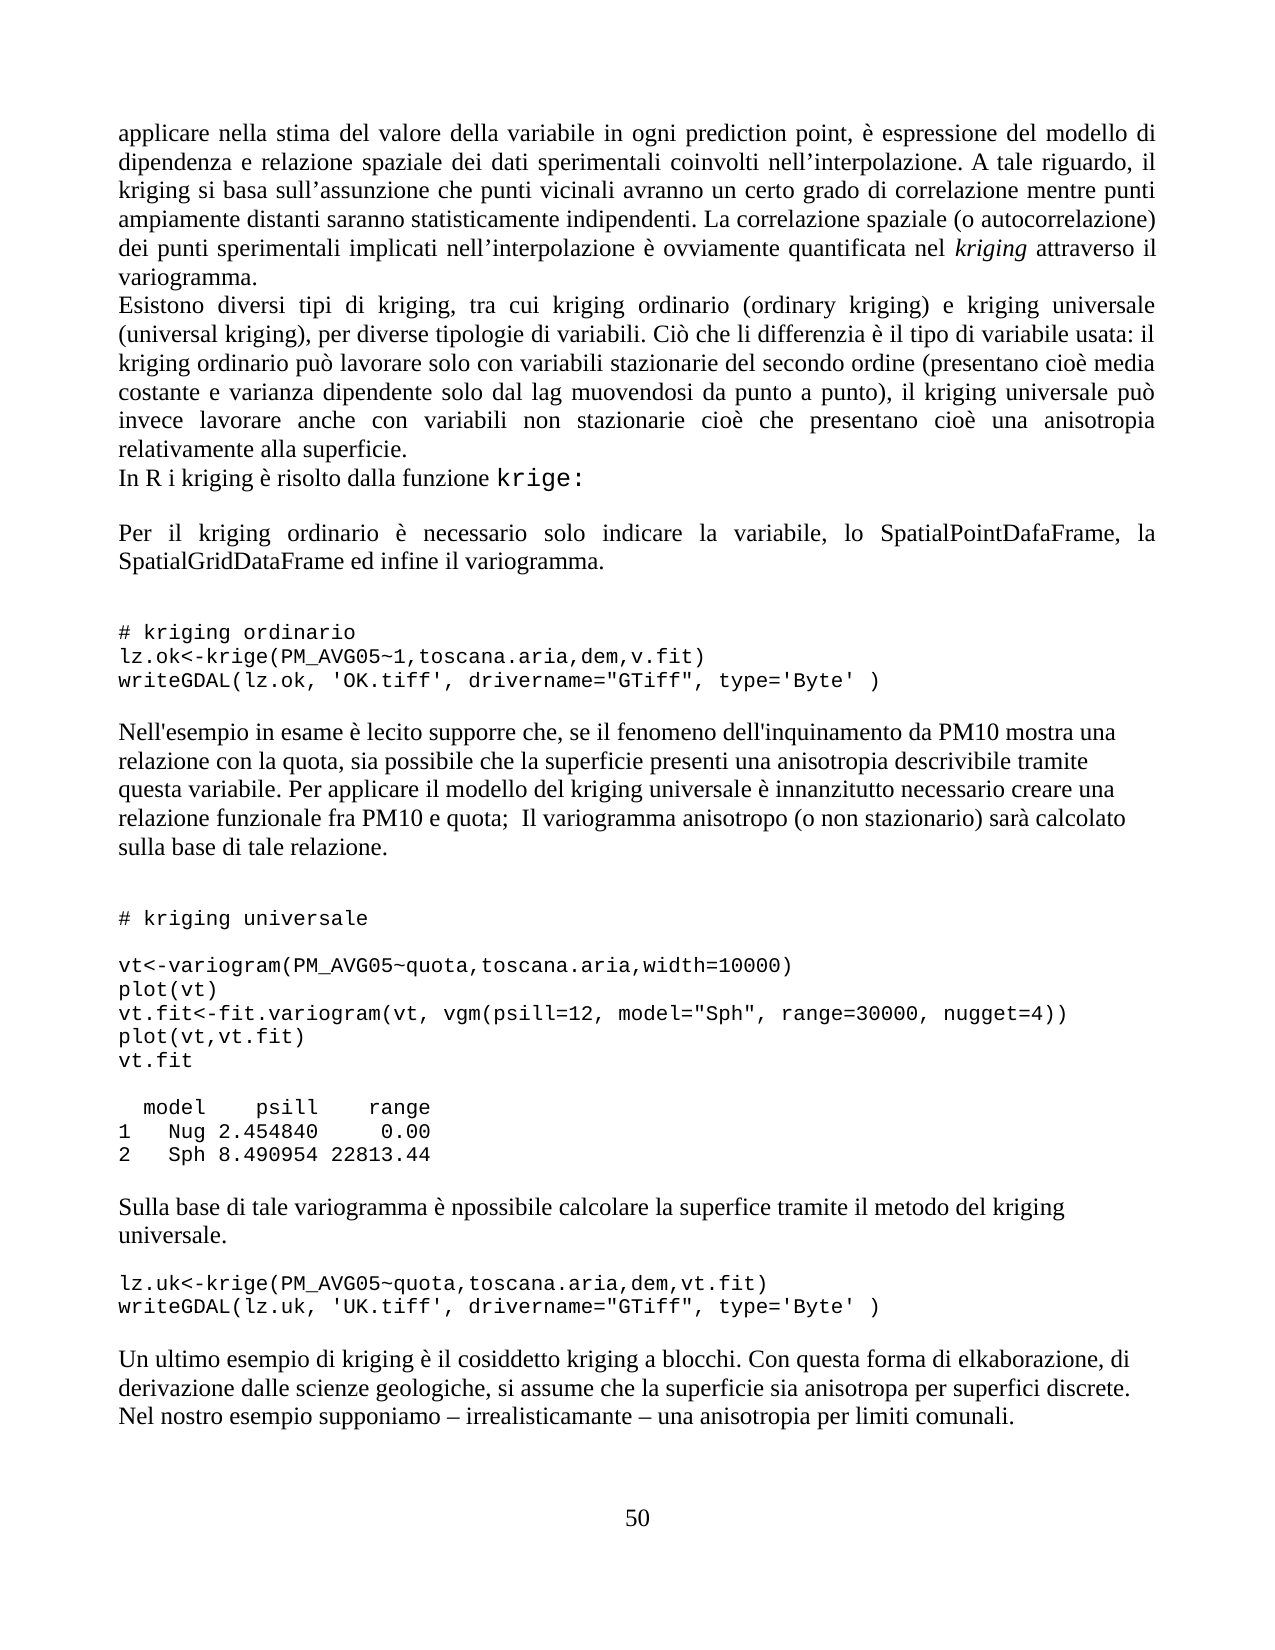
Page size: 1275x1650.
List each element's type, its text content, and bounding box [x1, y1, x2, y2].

text Sulla base di tale variogramma è npossibile calcolare la superfice tramite il metodo del kriging universale. [118, 1192, 1157, 1249]
text writeGDAL(lz.uk, 'UK.tiff', drivername="GTiff", type='Byte' ) [118, 1297, 1157, 1320]
text applicare nella stima del valore della variabile in ogni prediction point, è espressione del modello di dipendenza e relazione spaziale dei dati sperimentali coinvolti nell’interpolazione. A tale riguardo, il kriging si basa sull’assunzione che punti vicinali avranno un certo grado di correlazione mentre punti ampiamente distanti saranno statisticamente indipendenti. La correlazione spaziale (o autocorrelazione) dei punti sperimentali implicati nell’interpolazione è ovviamente quantificata nel kriging attraverso il variogramma. [118, 118, 1157, 291]
text Un ultimo esempio di kriging è il cosiddetto kriging a blocchi. Con questa forma di elkaborazione, di derivazione dalle scienze geologiche, si assume che la superficie sia anisotropa per superfici discrete. Nel nostro esempio supponiamo – irrealisticamante – una anisotropia per limiti comunali. [118, 1344, 1157, 1430]
text lz.ok<-krige(PM_AVG05~1,toscana.aria,dem,v.fit) [118, 646, 1157, 670]
text Esistono diversi tipi di kriging, tra cui kriging ordinario (ordinary kriging) e kriging universale (universal kriging), per diverse tipologie di variabili. Ciò che li differenzia è il tipo di variabile usata: il kriging ordinario può lavorare solo con variabili stazionarie del secondo ordine (presentano cioè media costante e varianza dipendente solo dal lag muovendosi da punto a punto), il kriging universale può invece lavorare anche con variabili non stazionarie cioè che presentano cioè una anisotropia relativamente alla superficie. [118, 291, 1157, 463]
text vt.fit [118, 1050, 1157, 1073]
text writeGDAL(lz.ok, 'OK.tiff', drivername="GTiff", type='Byte' ) [118, 670, 1157, 693]
text plot(vt,vt.fit) [118, 1026, 1157, 1050]
text vt.fit<-fit.variogram(vt, vgm(psill=12, model="Sph", range=30000, nugget=4)) [118, 1003, 1157, 1026]
text 1 Nug 2.454840 0.00 [118, 1121, 1157, 1144]
text lz.uk<-krige(PM_AVG05~quota,toscana.aria,dem,vt.fit) [118, 1273, 1157, 1297]
text plot(vt) [118, 979, 1157, 1003]
text 2 Sph 8.490954 22813.44 [118, 1144, 1157, 1168]
text Nell'esempio in esame è lecito supporre che, se il fenomeno dell'inquinamento da PM10 mostra una relazione con la quota, sia possibile che la superficie presenti una anisotropia descrivibile tramite questa variabile. Per applicare il modello del kriging universale è innanzitutto necessario creare una relazione funzionale fra PM10 e quota; Il variogramma anisotropo (o non stazionario) sarà calcolato sulla base di tale relazione. [118, 717, 1157, 861]
text In R i kriging è risolto dalla funzione krige: [118, 463, 1157, 494]
text vt<-variogram(PM_AVG05~quota,toscana.aria,width=10000) [118, 955, 1157, 979]
text model psill range [118, 1097, 1157, 1121]
text # kriging ordinario [118, 622, 1157, 646]
text Per il kriging ordinario è necessario solo indicare la variabile, lo SpatialPointDafaFrame, la SpatialGridDataFrame ed infine il variogramma. [118, 518, 1157, 575]
text # kriging universale [118, 908, 1157, 932]
